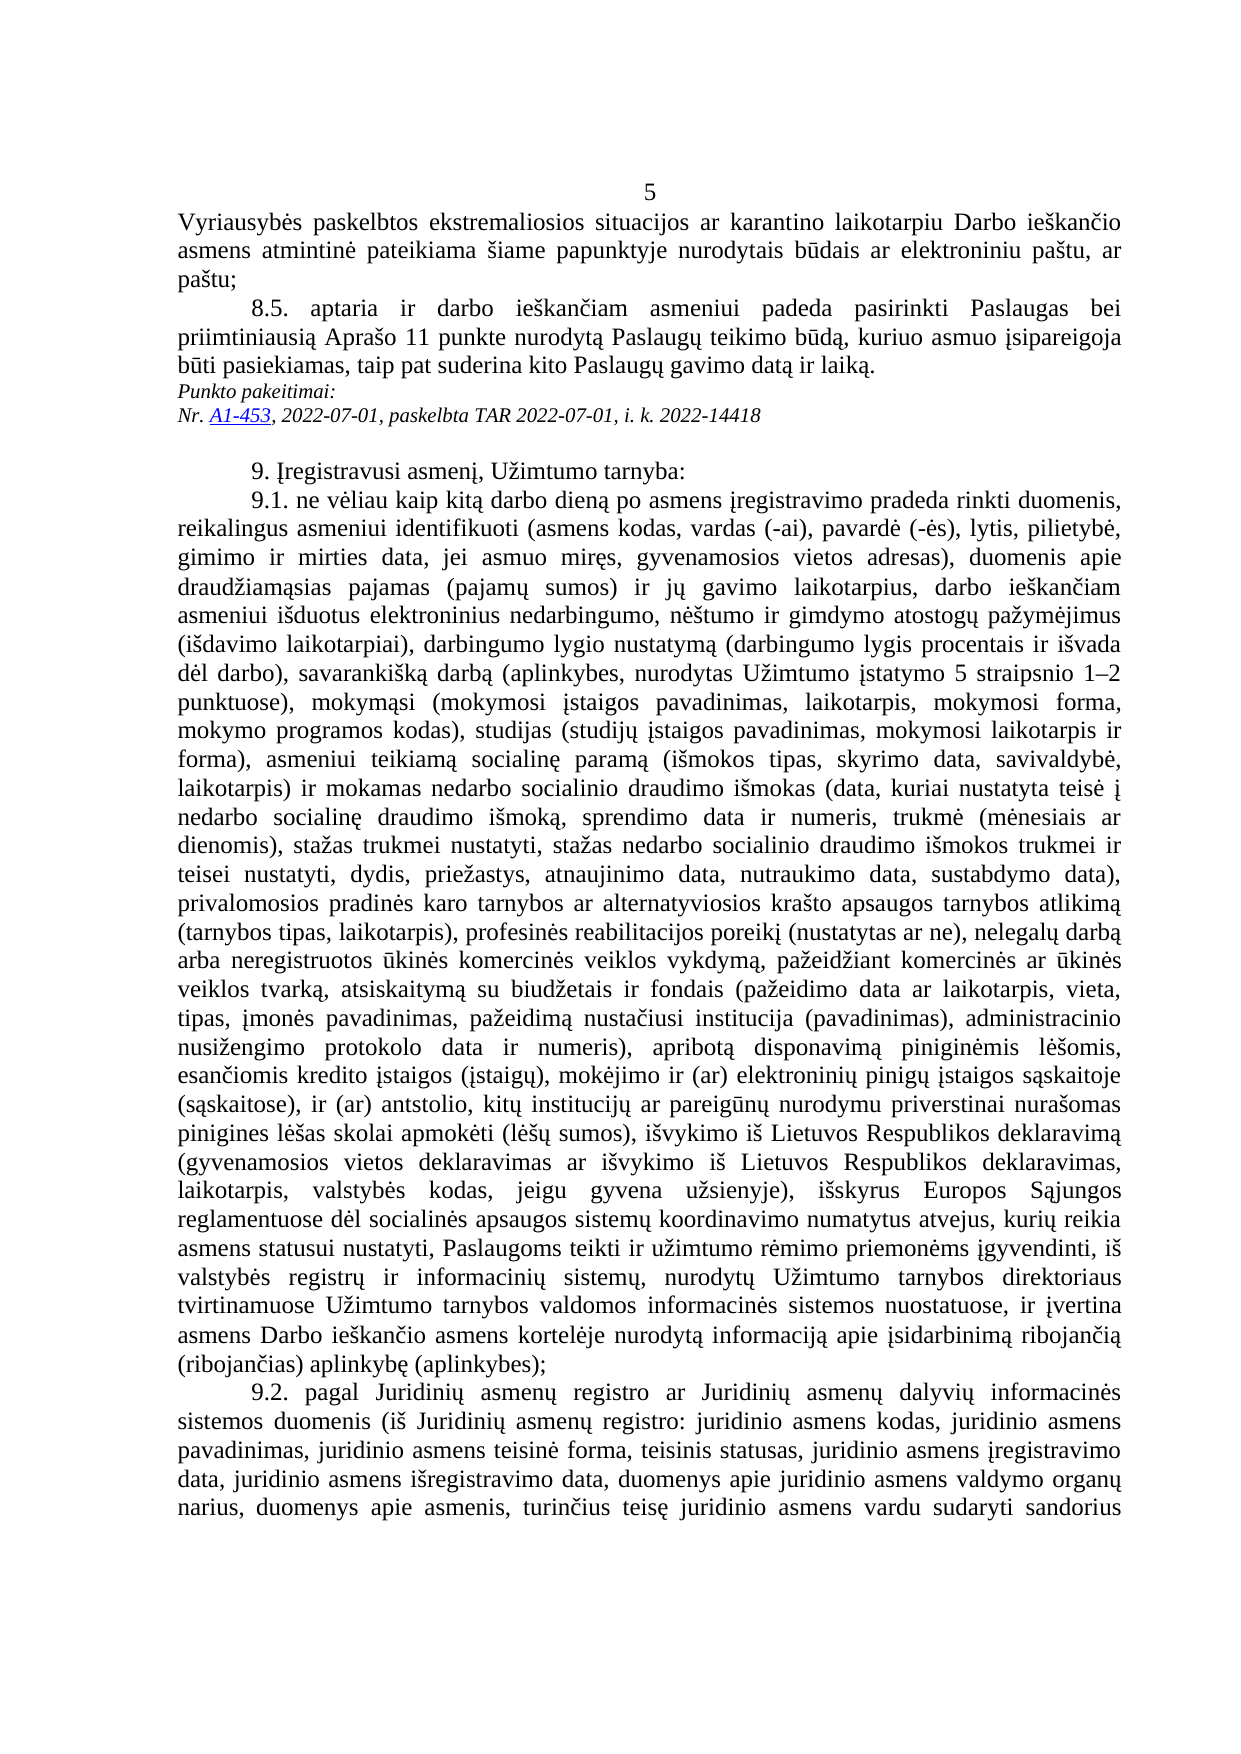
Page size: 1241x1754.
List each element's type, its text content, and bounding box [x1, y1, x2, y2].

text Nr. A1-453, 2022-07-01, paskelbta TAR 2022-07-01, i. k. 2022-14418 [177, 403, 1122, 427]
text 9.1. ne vėliau kaip kitą darbo dieną po asmens įregistravimo pradeda rinkti duomenis, reikalingus asmeniui identifikuoti (asmens kodas, vardas (-ai), pavardė (-ės), lytis, pilietybė, gimimo ir mirties data, jei asmuo miręs, gyvenamosios vietos adresas), duomenis apie draudžiamąsias pajamas (pajamų sumos) ir jų gavimo laikotarpius, darbo ieškančiam asmeniui išduotus elektroninius nedarbingumo, nėštumo ir gimdymo atostogų pažymėjimus (išdavimo laikotarpiai), darbingumo lygio nustatymą (darbingumo lygis procentais ir išvada dėl darbo), savarankišką darbą (aplinkybes, nurodytas Užimtumo įstatymo 5 straipsnio 1–2 punktuose), mokymąsi (mokymosi įstaigos pavadinimas, laikotarpis, mokymosi forma, mokymo programos kodas), studijas (studijų įstaigos pavadinimas, mokymosi laikotarpis ir forma), asmeniui teikiamą socialinę paramą (išmokos tipas, skyrimo data, savivaldybė, laikotarpis) ir mokamas nedarbo socialinio draudimo išmokas (data, kuriai nustatyta teisė į nedarbo socialinę draudimo išmoką, sprendimo data ir numeris, trukmė (mėnesiais ar dienomis), stažas trukmei nustatyti, stažas nedarbo socialinio draudimo išmokos trukmei ir teisei nustatyti, dydis, priežastys, atnaujinimo data, nutraukimo data, sustabdymo data), privalomosios pradinės karo tarnybos ar alternatyviosios krašto apsaugos tarnybos atlikimą (tarnybos tipas, laikotarpis), profesinės reabilitacijos poreikį (nustatytas ar ne), nelegalų darbą arba neregistruotos ūkinės komercinės veiklos vykdymą, pažeidžiant komercinės ar ūkinės veiklos tvarką, atsiskaitymą su biudžetais ir fondais (pažeidimo data ar laikotarpis, vieta, tipas, įmonės pavadinimas, pažeidimą nustačiusi institucija (pavadinimas), administracinio nusižengimo protokolo data ir numeris), apribotą disponavimą piniginėmis lėšomis, esančiomis kredito įstaigos (įstaigų), mokėjimo ir (ar) elektroninių pinigų įstaigos sąskaitoje (sąskaitose), ir (ar) antstolio, kitų institucijų ar pareigūnų nurodymu priverstinai nurašomas pinigines lėšas skolai apmokėti (lėšų sumos), išvykimo iš Lietuvos Respublikos deklaravimą (gyvenamosios vietos deklaravimas ar išvykimo iš Lietuvos Respublikos deklaravimas, laikotarpis, valstybės kodas, jeigu gyvena užsienyje), išskyrus Europos Sąjungos reglamentuose dėl socialinės apsaugos sistemų koordinavimo numatytus atvejus, kurių reikia asmens statusui nustatyti, Paslaugoms teikti ir užimtumo rėmimo priemonėms įgyvendinti, iš valstybės registrų ir informacinių sistemų, nurodytų Užimtumo tarnybos direktoriaus tvirtinamuose Užimtumo tarnybos valdomos informacinės sistemos nuostatuose, ir įvertina asmens Darbo ieškančio asmens kortelėje nurodytą informaciją apie įsidarbinimą ribojančią (ribojančias) aplinkybę (aplinkybes); [177, 485, 1122, 1377]
text 8.5. aptaria ir darbo ieškančiam asmeniui padeda pasirinkti Paslaugas bei priimtiniausią Aprašo 11 punkte nurodytą Paslaugų teikimo būdą, kuriuo asmuo įsipareigoja būti pasiekiamas, taip pat suderina kito Paslaugų gavimo datą ir laiką. [177, 293, 1122, 379]
text Punkto pakeitimai: [177, 379, 1122, 403]
text 9.2. pagal Juridinių asmenų registro ar Juridinių asmenų dalyvių informacinės sistemos duomenis (iš Juridinių asmenų registro: juridinio asmens kodas, juridinio asmens pavadinimas, juridinio asmens teisinė forma, teisinis statusas, juridinio asmens įregistravimo data, juridinio asmens išregistravimo data, duomenys apie juridinio asmens valdymo organų narius, duomenys apie asmenis, turinčius teisę juridinio asmens vardu sudaryti sandorius [177, 1377, 1122, 1522]
text Vyriausybės paskelbtos ekstremaliosios situacijos ar karantino laikotarpiu Darbo ieškančio asmens atmintinė pateikiama šiame papunktyje nurodytais būdais ar elektroniniu paštu, ar paštu; [177, 207, 1122, 293]
text 9. Įregistravusi asmenį, Užimtumo tarnyba: [177, 456, 1122, 485]
